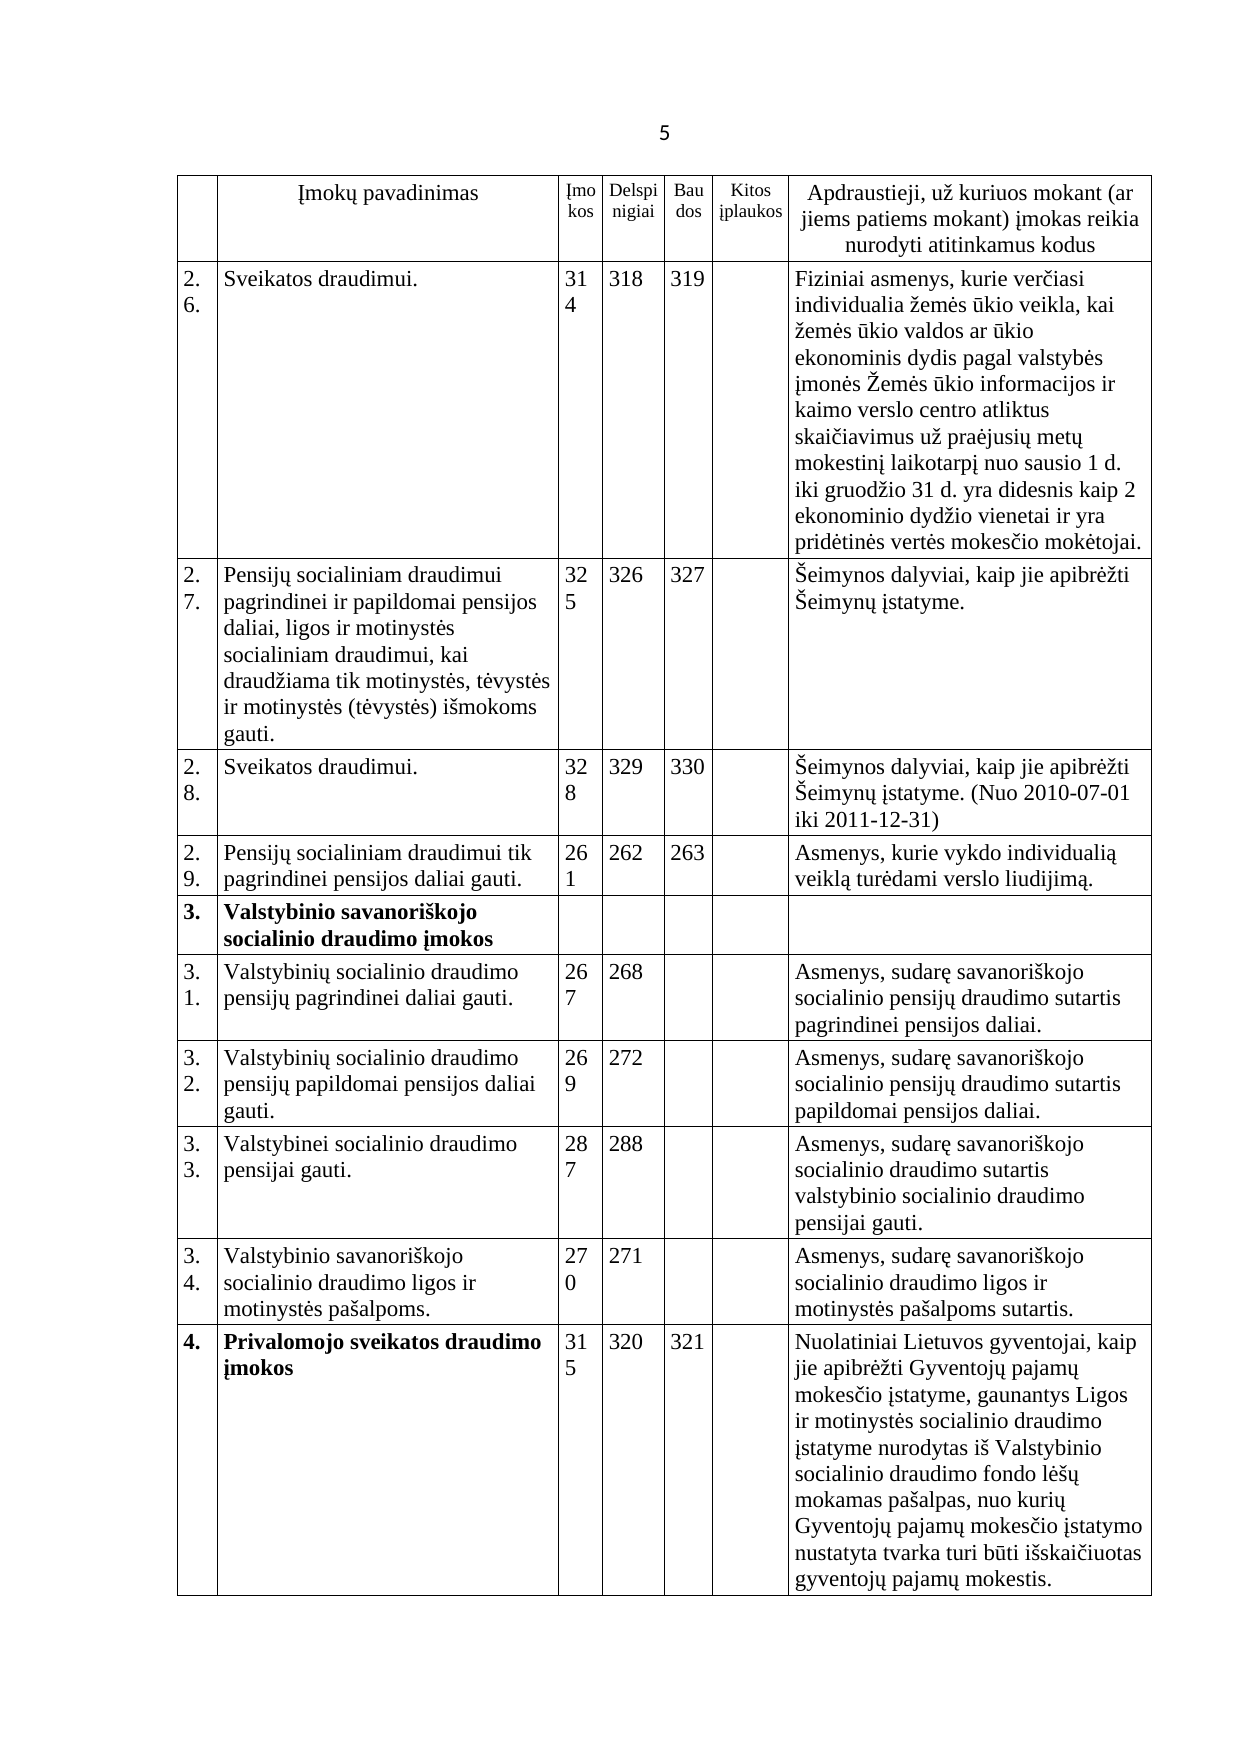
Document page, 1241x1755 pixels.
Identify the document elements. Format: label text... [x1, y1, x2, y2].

table_cell 314 [559, 262, 602, 558]
table_cell [713, 1239, 788, 1324]
table_cell 287 [559, 1127, 602, 1238]
table_cell 2.6. [178, 262, 217, 558]
table_cell 3. [178, 896, 217, 954]
table_cell [665, 1127, 712, 1238]
table_cell 271 [603, 1239, 664, 1324]
table_cell [665, 955, 712, 1040]
table_cell 3.4. [178, 1239, 217, 1324]
table_header Įmokos [559, 176, 602, 261]
table_cell 268 [603, 955, 664, 1040]
table_cell Asmenys, sudarę savanoriškojo socialinio pensijų draudimo sutartis papildomai pensijos daliai. [789, 1041, 1151, 1126]
table_cell [665, 896, 712, 954]
table_header Įmokų pavadinimas [218, 176, 558, 261]
table_cell [713, 896, 788, 954]
table_header Delspinigiai [603, 176, 664, 261]
table_cell Pensijų socialiniam draudimui tik pagrindinei pensijos daliai gauti. [218, 836, 558, 894]
table_cell 315 [559, 1325, 602, 1594]
table_cell Šeimynos dalyviai, kaip jie apibrėžti Šeimynų įstatyme. [789, 559, 1151, 749]
table_header Baudos [665, 176, 712, 261]
table_cell [559, 896, 602, 954]
table_cell 3.2. [178, 1041, 217, 1126]
table_cell 320 [603, 1325, 664, 1594]
table_header Apdraustieji, už kuriuos mokant (ar jiems patiems mokant) įmokas reikia nurodyti atitinkamus kodus [789, 176, 1151, 261]
table_cell Valstybinių socialinio draudimo pensijų papildomai pensijos daliai gauti. [218, 1041, 558, 1126]
table_cell 262 [603, 836, 664, 894]
table_cell Asmenys, sudarę savanoriškojo socialinio pensijų draudimo sutartis pagrindinei pensijos daliai. [789, 955, 1151, 1040]
table_header Kitos įplaukos [713, 176, 788, 261]
table_cell 267 [559, 955, 602, 1040]
table_cell 272 [603, 1041, 664, 1126]
table_cell 328 [559, 750, 602, 835]
table_cell [713, 262, 788, 558]
table_header [178, 176, 217, 261]
table_cell 321 [665, 1325, 712, 1594]
table_cell 263 [665, 836, 712, 894]
table_cell 2.8. [178, 750, 217, 835]
table_cell 288 [603, 1127, 664, 1238]
table_cell Šeimynos dalyviai, kaip jie apibrėžti Šeimynų įstatyme. (Nuo 2010-07-01 iki 2011-12-31) [789, 750, 1151, 835]
table_cell [665, 1239, 712, 1324]
table_cell 318 [603, 262, 664, 558]
table_cell [713, 836, 788, 894]
table_cell Sveikatos draudimui. [218, 750, 558, 835]
table_cell Valstybinio savanoriškojo socialinio draudimo ligos ir motinystės pašalpoms. [218, 1239, 558, 1324]
table_cell Asmenys, sudarę savanoriškojo socialinio draudimo ligos ir motinystės pašalpoms sutartis. [789, 1239, 1151, 1324]
table_cell Asmenys, kurie vykdo individualią veiklą turėdami verslo liudijimą. [789, 836, 1151, 894]
table_cell 2.7. [178, 559, 217, 749]
table_cell Sveikatos draudimui. [218, 262, 558, 558]
table_cell [713, 1325, 788, 1594]
table_cell [665, 1041, 712, 1126]
table_cell Valstybinio savanoriškojo socialinio draudimo įmokos [218, 896, 558, 954]
table_cell [713, 1041, 788, 1126]
table_cell Nuolatiniai Lietuvos gyventojai, kaip jie apibrėžti Gyventojų pajamų mokesčio įstatyme, gaunantys Ligos ir motinystės socialinio draudimo įstatyme nurodytas iš Valstybinio socialinio draudimo fondo lėšų mokamas pašalpas, nuo kurių Gyventojų pajamų mokesčio įstatymo nustatyta tvarka turi būti išskaičiuotas gyventojų pajamų mokestis. [789, 1325, 1151, 1594]
table_cell 326 [603, 559, 664, 749]
table_cell 3.1. [178, 955, 217, 1040]
table_cell Valstybinei socialinio draudimo pensijai gauti. [218, 1127, 558, 1238]
table_cell [713, 1127, 788, 1238]
table_cell 319 [665, 262, 712, 558]
table_cell 3.3. [178, 1127, 217, 1238]
table_cell [713, 955, 788, 1040]
table_cell Asmenys, sudarę savanoriškojo socialinio draudimo sutartis valstybinio socialinio draudimo pensijai gauti. [789, 1127, 1151, 1238]
table_cell [603, 896, 664, 954]
table_cell [789, 896, 1151, 954]
table_cell 269 [559, 1041, 602, 1126]
table_cell Valstybinių socialinio draudimo pensijų pagrindinei daliai gauti. [218, 955, 558, 1040]
table_cell 4. [178, 1325, 217, 1594]
table_cell Privalomojo sveikatos draudimo įmokos [218, 1325, 558, 1594]
table_cell 327 [665, 559, 712, 749]
table_cell Pensijų socialiniam draudimui pagrindinei ir papildomai pensijos daliai, ligos ir motinystės socialiniam draudimui, kai draudžiama tik motinystės, tėvystės ir motinystės (tėvystės) išmokoms gauti. [218, 559, 558, 749]
table_cell 270 [559, 1239, 602, 1324]
table_cell 325 [559, 559, 602, 749]
table_cell 2.9. [178, 836, 217, 894]
table_cell 330 [665, 750, 712, 835]
table_cell [713, 559, 788, 749]
table_cell 329 [603, 750, 664, 835]
table_cell 261 [559, 836, 602, 894]
table_cell Fiziniai asmenys, kurie verčiasi individualia žemės ūkio veikla, kai žemės ūkio valdos ar ūkio ekonominis dydis pagal valstybės įmonės Žemės ūkio informacijos ir kaimo verslo centro atliktus skaičiavimus už praėjusių metų mokestinį laikotarpį nuo sausio 1 d. iki gruodžio 31 d. yra didesnis kaip 2 ekonominio dydžio vienetai ir yra pridėtinės vertės mokesčio mokėtojai. [789, 262, 1151, 558]
table_cell [713, 750, 788, 835]
